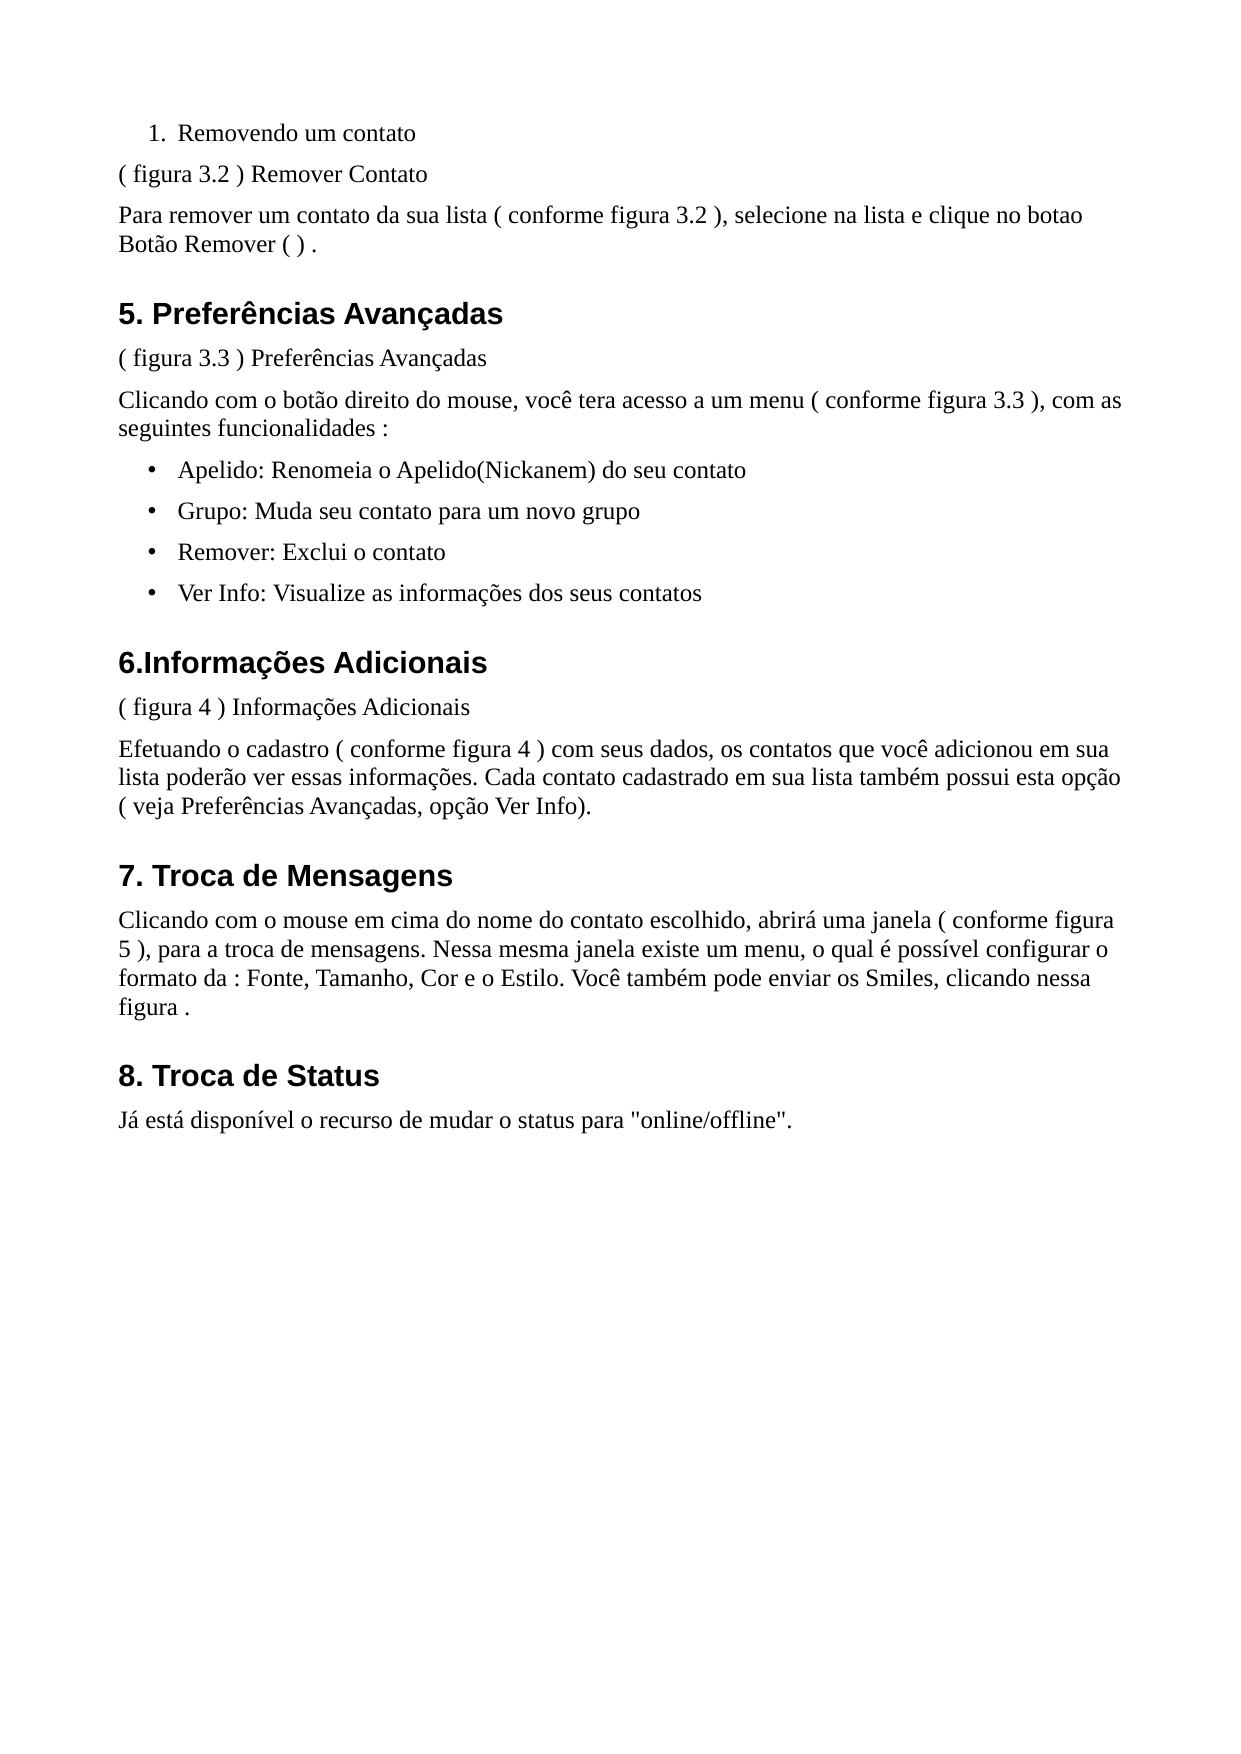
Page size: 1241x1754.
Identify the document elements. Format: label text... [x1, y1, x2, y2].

list Apelido: Renomeia o Apelido(Nickanem) do seu contato [148, 455, 1122, 483]
text Clicando com o botão direito do mouse, você tera acesso a um menu ( conforme figura 3.3 ), com as seguintes funcionalidades : [118, 385, 1122, 442]
list Removendo um contato [148, 118, 1122, 147]
text Já está disponível o recurso de mudar o status para "online/offline". [118, 1106, 1122, 1134]
subtitle 6.Informações Adicionais [118, 645, 1122, 680]
subtitle 5. Preferências Avançadas [118, 296, 1122, 331]
text ( figura 4 ) Informações Adicionais [118, 692, 1122, 721]
text Clicando com o mouse em cima do nome do contato escolhido, abrirá uma janela ( conforme figura 5 ), para a troca de mensagens. Nessa mesma janela existe um menu, o qual é possível configurar o formato da : Fonte, Tamanho, Cor e o Estilo. Você também pode enviar os Smiles, clicando nessa figura . [118, 905, 1122, 1020]
subtitle 8. Troca de Status [118, 1058, 1122, 1093]
subtitle 7. Troca de Mensagens [118, 857, 1122, 893]
text Efetuando o cadastro ( conforme figura 4 ) com seus dados, os contatos que você adicionou em sua lista poderão ver essas informações. Cada contato cadastrado em sua lista também possui esta opção ( veja Preferências Avançadas, opção Ver Info). [118, 734, 1122, 820]
text ( figura 3.2 ) Remover Contato [118, 159, 1122, 188]
text Para remover um contato da sua lista ( conforme figura 3.2 ), selecione na lista e clique no botao Botão Remover ( ) . [118, 201, 1122, 258]
list Ver Info: Visualize as informações dos seus contatos [148, 578, 1122, 607]
list Grupo: Muda seu contato para um novo grupo [148, 496, 1122, 525]
text ( figura 3.3 ) Preferências Avançadas [118, 343, 1122, 372]
list Remover: Exclui o contato [148, 537, 1122, 566]
